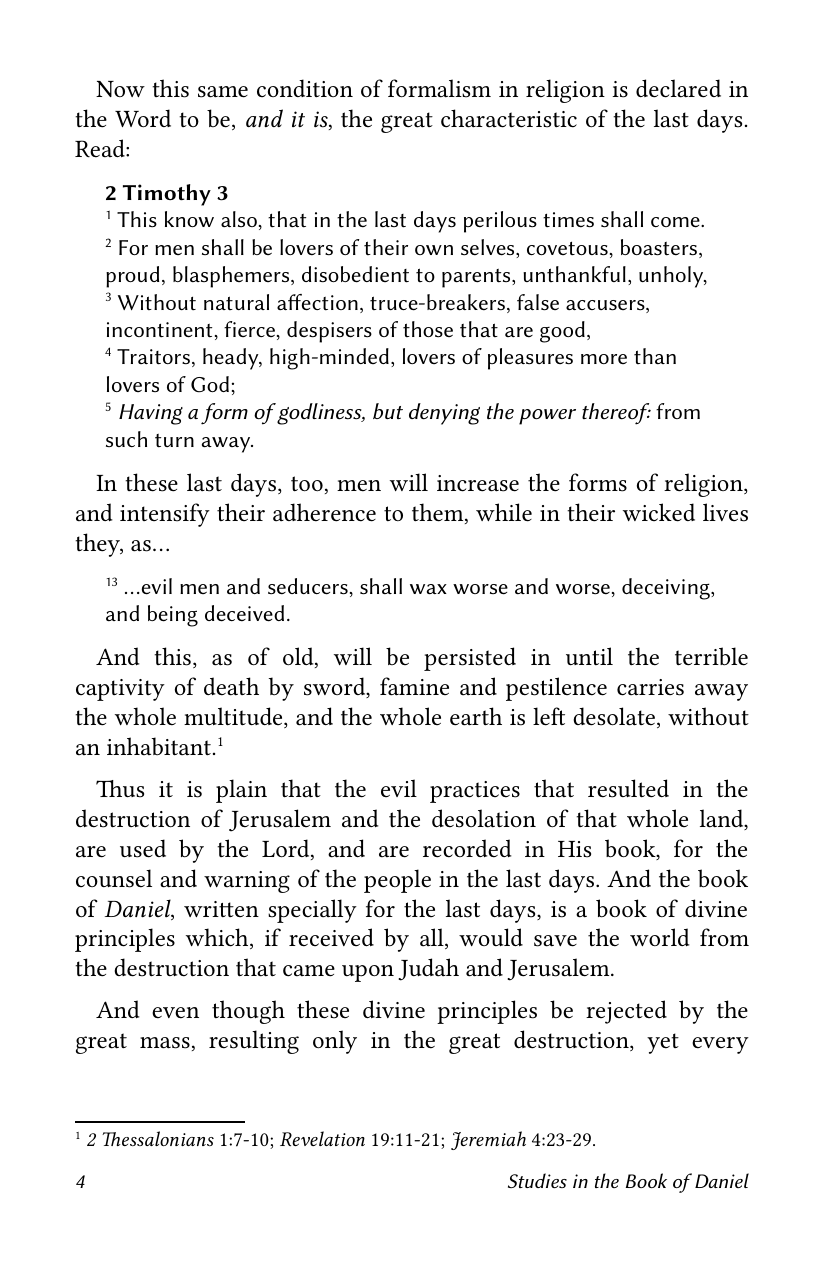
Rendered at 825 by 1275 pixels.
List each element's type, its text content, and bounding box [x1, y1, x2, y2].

text 13 ...evil men and seducers, shall wax worse and worse, deceiving, and being deceived. [105, 573, 720, 627]
text 4 Traitors, heady, high-minded, lovers of pleasures more than lovers of God; [105, 344, 720, 398]
text 1 This know also, that in the last days perilous times shall come. [105, 207, 720, 233]
text Thus it is plain that the evil practices that resulted in the destruction of Jerusalem and the desolation of that whole land, are used by the Lord, and are recorded in His book, for the counsel and warning of the people in the last days. And the book of Daniel, written specially for the last days, is a book of divine principles which, if received by all, would save the world from the destruction that came upon Judah and Jerusalem. [75, 775, 750, 983]
text 2 Timothy 3 [105, 180, 750, 206]
text 2 For men shall be lovers of their own selves, covetous, boasters, proud, blasphemers, disobedient to parents, unthankful, unholy, [105, 235, 720, 288]
text Now this same condition of formalism in religion is declared in the Word to be, and it is, the great characteristic of the last days. Read: [75, 75, 750, 163]
text And even though these divine principles be rejected by the great mass, resulting only in the great destruction, yet every [75, 996, 750, 1055]
text 5 Having a form of godliness, but denying the power thereof: from such turn away. [105, 399, 720, 453]
text In these last days, too, men will increase the forms of religion, and intensify their adherence to them, while in their wicked lives they, as… [75, 469, 750, 557]
text 3 Without natural affection, truce-breakers, false accusers, incontinent, fierce, despisers of those that are good, [105, 289, 720, 343]
text 2 Thessalonians 1:7-10; Revelation 19:11-21; Jeremiah 4:23-29. [75, 1128, 750, 1152]
text And this, as of old, will be persisted in until the terrible captivity of death by sword, famine and pestilence carries away the whole multitude, and the whole earth is left desolate, without an inhabitant. [75, 643, 750, 762]
